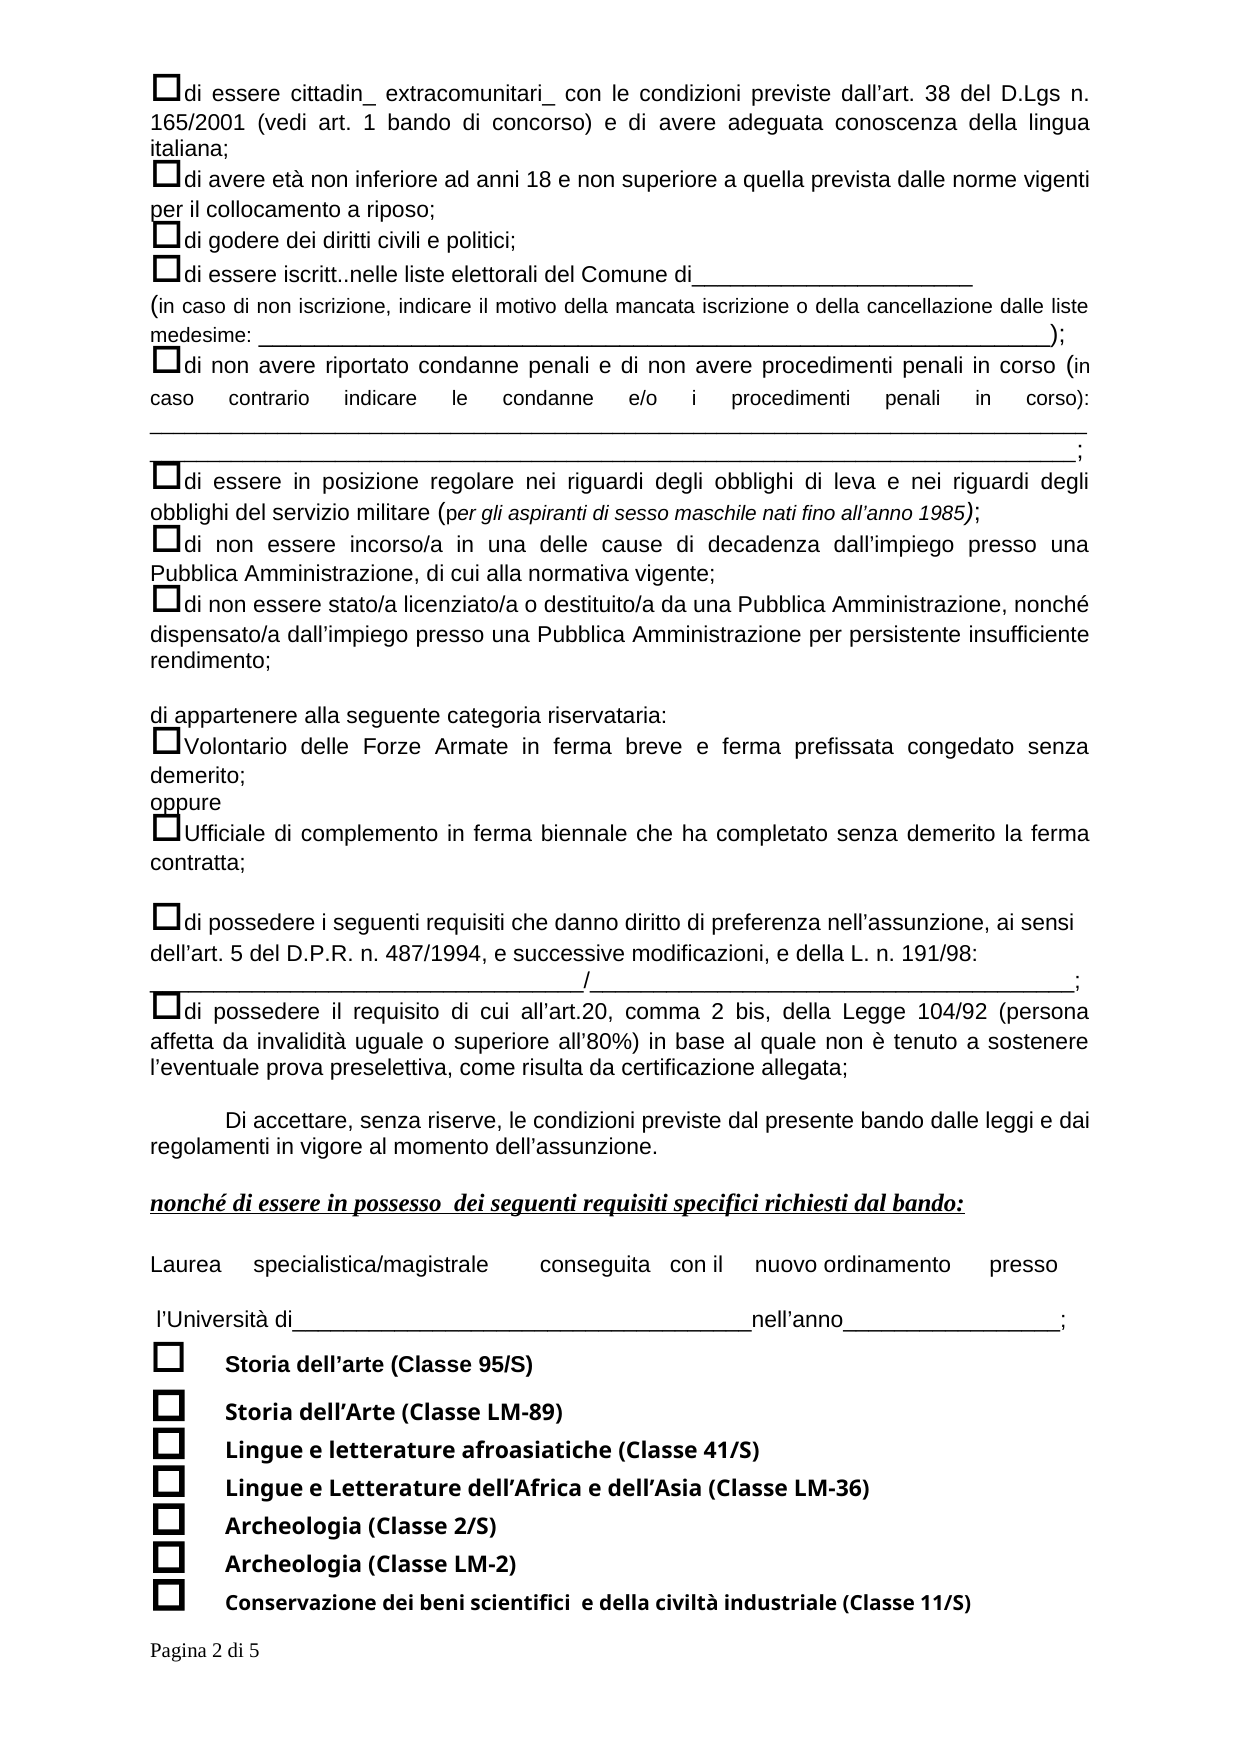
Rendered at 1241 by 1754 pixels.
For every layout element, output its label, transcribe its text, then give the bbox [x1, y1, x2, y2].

text __________________________________/______________________________________; [150, 967, 1090, 993]
text di possedere il requisito di cui all’art.20, comma 2 bis, della Legge 104/92 (persona affetta da invalidità uguale o superiore all’80%) in base al quale non è tenuto a sostenere l’eventuale prova preselettiva, come risulta da certificazione allegata; [150, 993, 1090, 1080]
text di avere età non inferiore ad anni 18 e non superiore a quella prevista dalle norme vigenti per il collocamento a riposo; [150, 162, 1090, 222]
text di essere in posizione regolare nei riguardi degli obblighi di leva e nei riguardi degli obblighi del servizio militare (per gli aspiranti di sesso maschile nati fino all’anno 1985); [150, 463, 1090, 526]
text di non essere stato/a licenziato/a o destituito/a da una Pubblica Amministrazione, nonché dispensato/a dall’impiego presso una Pubblica Amministrazione per persistente insufficiente rendimento; [150, 587, 1090, 673]
text Ufficiale di complemento in ferma biennale che ha completato senza demerito la ferma contratta; [150, 815, 1090, 876]
text di non essere incorso/a in una delle cause di decadenza dall’impiego presso una Pubblica Amministrazione, di cui alla normativa vigente; [150, 526, 1090, 587]
text nonché di essere in possesso dei seguenti requisiti specifici richiesti dal bando: [150, 1188, 1090, 1217]
text (in caso di non iscrizione, indicare il motivo della mancata iscrizione o della cancellazione dalle liste medesime: _________________________________________________________); [150, 290, 1090, 348]
text  Storia dell’Arte (Classe LM-89) [150, 1392, 1090, 1429]
text  Storia dell’arte (Classe 95/S) [150, 1343, 1090, 1381]
text l’Università di____________________________________nell’anno_________________; [150, 1306, 1090, 1333]
text  Archeologia (Classe 2/S) [150, 1505, 1090, 1543]
text  Lingue e letterature afroasiatiche (Classe 41/S) [150, 1429, 1090, 1467]
text  Archeologia (Classe LM-2) [150, 1543, 1090, 1581]
text Di accettare, senza riserve, le condizioni previste dal presente bando dalle leggi e dai regolamenti in vigore al momento dell’assunzione. [150, 1107, 1090, 1159]
text di essere cittadin_ extracomunitari_ con le condizioni previste dall’art. 38 del D.Lgs n. 165/2001 (vedi art. 1 bando di concorso) e di avere adeguata conoscenza della lingua italiana; [150, 75, 1090, 162]
text di possedere i seguenti requisiti che danno diritto di preferenza nell’assunzione, ai sensi dell’art. 5 del D.P.R. n. 487/1994, e successive modificazioni, e della L. n. 191/98: [150, 904, 1090, 967]
text di essere iscritt..nelle liste elettorali del Comune di______________________ [150, 256, 1090, 290]
text  Lingue e Letterature dell’Africa e dell’Asia (Classe LM-36) [150, 1467, 1090, 1505]
text Volontario delle Forze Armate in ferma breve e ferma prefissata congedato senza demerito; [150, 728, 1090, 789]
text  Conservazione dei beni scientifici e della civiltà industriale (Classe 11/S) [150, 1581, 1090, 1619]
text ________________________________________________________________________________; [150, 434, 1090, 463]
text oppure [150, 789, 1090, 815]
text Laurea specialistica/magistrale conseguita con il nuovo ordinamento presso [150, 1251, 1090, 1278]
text di godere dei diritti civili e politici; [150, 222, 1090, 256]
text di appartenere alla seguente categoria riservataria: [150, 702, 1090, 728]
text di non avere riportato condanne penali e di non avere procedimenti penali in corso (in caso contrario indicare le condanne e/o i procedimenti penali in corso): _________________________________________________________________________________ [150, 348, 1090, 434]
